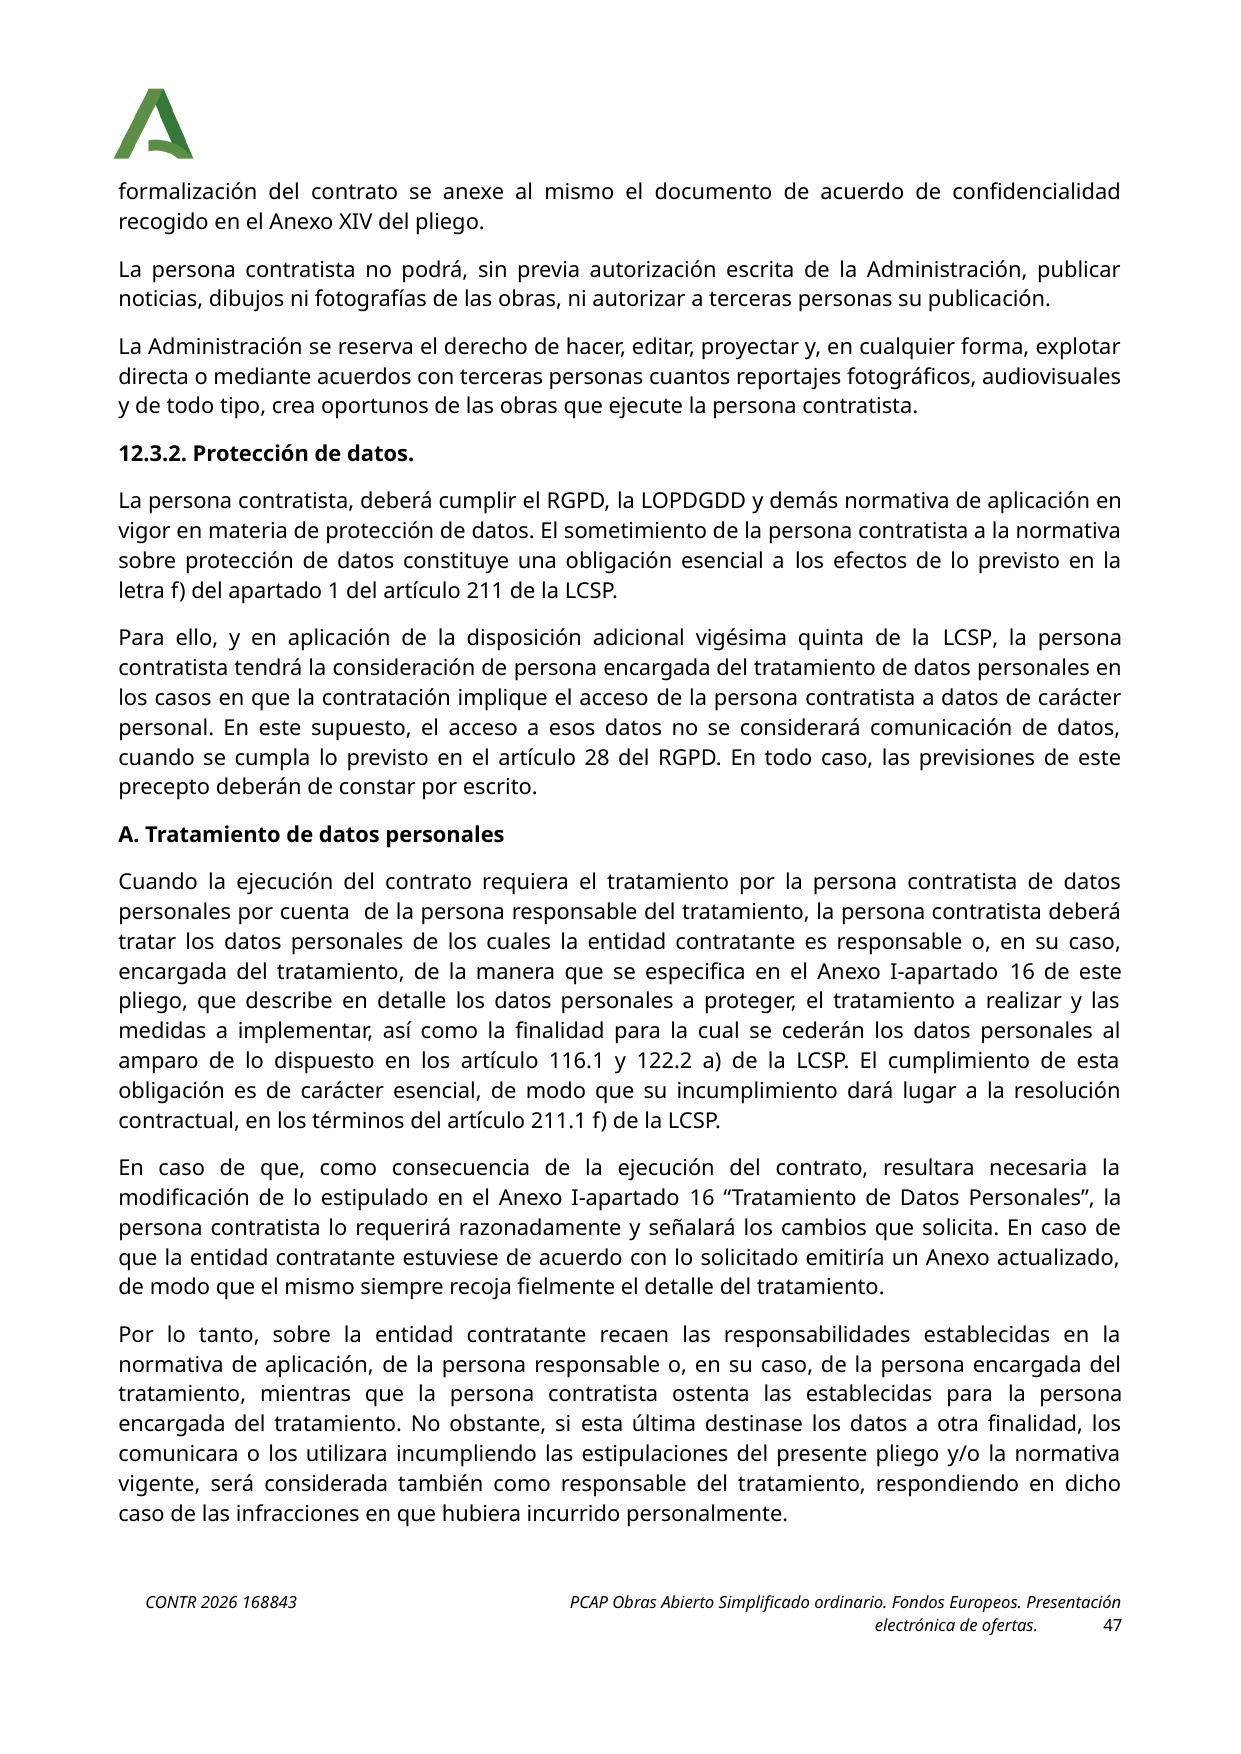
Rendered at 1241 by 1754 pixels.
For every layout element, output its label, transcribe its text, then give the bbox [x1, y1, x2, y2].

text La persona contratista no podrá, sin previa autorización escrita de la Administración, publicar noticias, dibujos ni fotografías de las obras, ni autorizar a terceras personas su publicación. [118, 254, 1122, 313]
text En caso de que, como consecuencia de la ejecución del contrato, resultara necesaria la modificación de lo estipulado en el Anexo I-apartado 16 “Tratamiento de Datos Personales”, la persona contratista lo requerirá razonadamente y señalará los cambios que solicita. En caso de que la entidad contratante estuviese de acuerdo con lo solicitado emitiría un Anexo actualizado, de modo que el mismo siempre recoja fielmente el detalle del tratamiento. [118, 1152, 1122, 1301]
text Para ello, y en aplicación de la disposición adicional vigésima quinta de la LCSP, la persona contratista tendrá la consideración de persona encargada del tratamiento de datos personales en los casos en que la contratación implique el acceso de la persona contratista a datos de carácter personal. En este supuesto, el acceso a esos datos no se considerará comunicación de datos, cuando se cumpla lo previsto en el artículo 28 del RGPD. En todo caso, las previsiones de este precepto deberán de constar por escrito. [118, 622, 1122, 801]
text La persona contratista, deberá cumplir el RGPD, la LOPDGDD y demás normativa de aplicación en vigor en materia de protección de datos. El sometimiento de la persona contratista a la normativa sobre protección de datos constituye una obligación esencial a los efectos de lo previsto en la letra f) del apartado 1 del artículo 211 de la LCSP. [118, 486, 1122, 605]
text Por lo tanto, sobre la entidad contratante recaen las responsabilidades establecidas en la normativa de aplicación, de la persona responsable o, en su caso, de la persona encargada del tratamiento, mientras que la persona contratista ostenta las establecidas para la persona encargada del tratamiento. No obstante, si esta última destinase los datos a otra finalidad, los comunicara o los utilizara incumpliendo las estipulaciones del presente pliego y/o la normativa vigente, será considerada también como responsable del tratamiento, respondiendo en dicho caso de las infracciones en que hubiera incurrido personalmente. [118, 1319, 1122, 1527]
text formalización del contrato se anexe al mismo el documento de acuerdo de confidencialidad recogido en el Anexo XIV del pliego. [118, 176, 1122, 236]
picture [109, 84, 198, 163]
text Cuando la ejecución del contrato requiera el tratamiento por la persona contratista de datos personales por cuenta de la persona responsable del tratamiento, la persona contratista deberá tratar los datos personales de los cuales la entidad contratante es responsable o, en su caso, encargada del tratamiento, de la manera que se especifica en el Anexo I-apartado 16 de este pliego, que describe en detalle los datos personales a proteger, el tratamiento a realizar y las medidas a implementar, así como la finalidad para la cual se cederán los datos personales al amparo de lo dispuesto en los artículo 116.1 y 122.2 a) de la LCSP. El cumplimiento de esta obligación es de carácter esencial, de modo que su incumplimiento dará lugar a la resolución contractual, en los términos del artículo 211.1 f) de la LCSP. [118, 866, 1122, 1134]
subtitle 12.3.2. Protección de datos. [118, 438, 1122, 468]
text A. Tratamiento de datos personales [118, 819, 1122, 849]
text La Administración se reserva el derecho de hacer, editar, proyectar y, en cualquier forma, explotar directa o mediante acuerdos con terceras personas cuantos reportajes fotográficos, audiovisuales y de todo tipo, crea oportunos de las obras que ejecute la persona contratista. [118, 331, 1122, 420]
